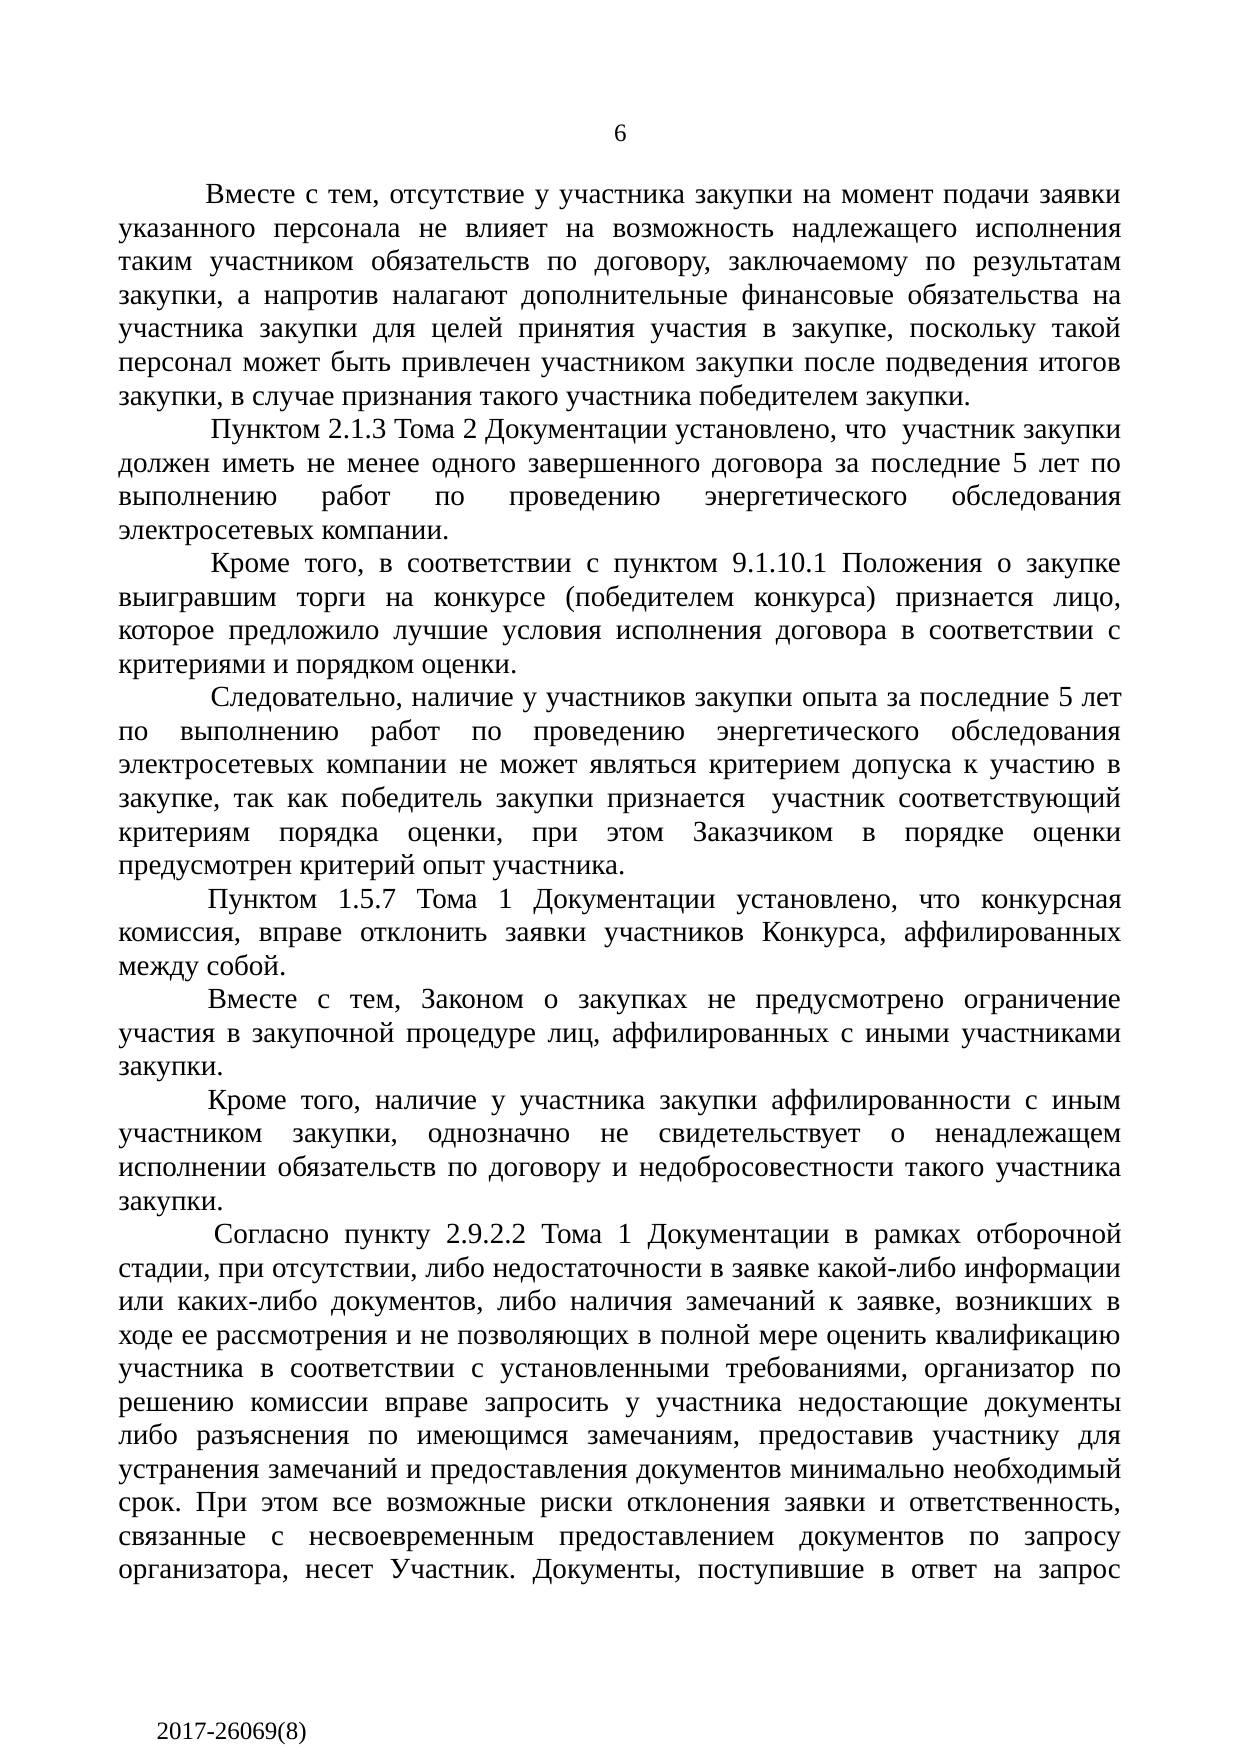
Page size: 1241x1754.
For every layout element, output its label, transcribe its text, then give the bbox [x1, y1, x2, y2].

text Следовательно, наличие у участников закупки опыта за последние 5 лет по выполнению работ по проведению энергетического обследования электросетевых компании не может являться критерием допуска к участию в закупке, так как победитель закупки признается участник соответствующий критериям порядка оценки, при этом Заказчиком в порядке оценки предусмотрен критерий опыт участника. [118, 679, 1122, 881]
text Вместе с тем, Законом о закупках не предусмотрено ограничение участия в закупочной процедуре лиц, аффилированных с иными участниками закупки. [118, 981, 1122, 1082]
text Пунктом 1.5.7 Тома 1 Документации установлено, что конкурсная комиссия, вправе отклонить заявки участников Конкурса, аффилированных между собой. [118, 881, 1122, 981]
text Кроме того, в соответствии с пунктом 9.1.10.1 Положения о закупке выигравшим торги на конкурсе (победителем конкурса) признается лицо, которое предложило лучшие условия исполнения договора в соответствии с критериями и порядком оценки. [118, 545, 1122, 679]
text Кроме того, наличие у участника закупки аффилированности с иным участником закупки, однозначно не свидетельствует о ненадлежащем исполнении обязательств по договору и недобросовестности такого участника закупки. [118, 1082, 1122, 1216]
text Вместе с тем, отсутствие у участника закупки на момент подачи заявки указанного персонала не влияет на возможность надлежащего исполнения таким участником обязательств по договору, заключаемому по результатам закупки, а напротив налагают дополнительные финансовые обязательства на участника закупки для целей принятия участия в закупке, поскольку такой персонал может быть привлечен участником закупки после подведения итогов закупки, в случае признания такого участника победителем закупки. [118, 176, 1122, 411]
text Пунктом 2.1.3 Тома 2 Документации установлено, что участник закупки должен иметь не менее одного завершенного договора за последние 5 лет по выполнению работ по проведению энергетического обследования электросетевых компании. [118, 411, 1122, 545]
text Согласно пункту 2.9.2.2 Тома 1 Документации в рамках отборочной стадии, при отсутствии, либо недостаточности в заявке какой-либо информации или каких-либо документов, либо наличия замечаний к заявке, возникших в ходе ее рассмотрения и не позволяющих в полной мере оценить квалификацию участника в соответствии с установленными требованиями, организатор по решению комиссии вправе запросить у участника недостающие документы либо разъяснения по имеющимся замечаниям, предоставив участнику для устранения замечаний и предоставления документов минимально необходимый срок. При этом все возможные риски отклонения заявки и ответственность, связанные с несвоевременным предоставлением документов по запросу организатора, несет Участник. Документы, поступившие в ответ на запрос [118, 1216, 1122, 1585]
